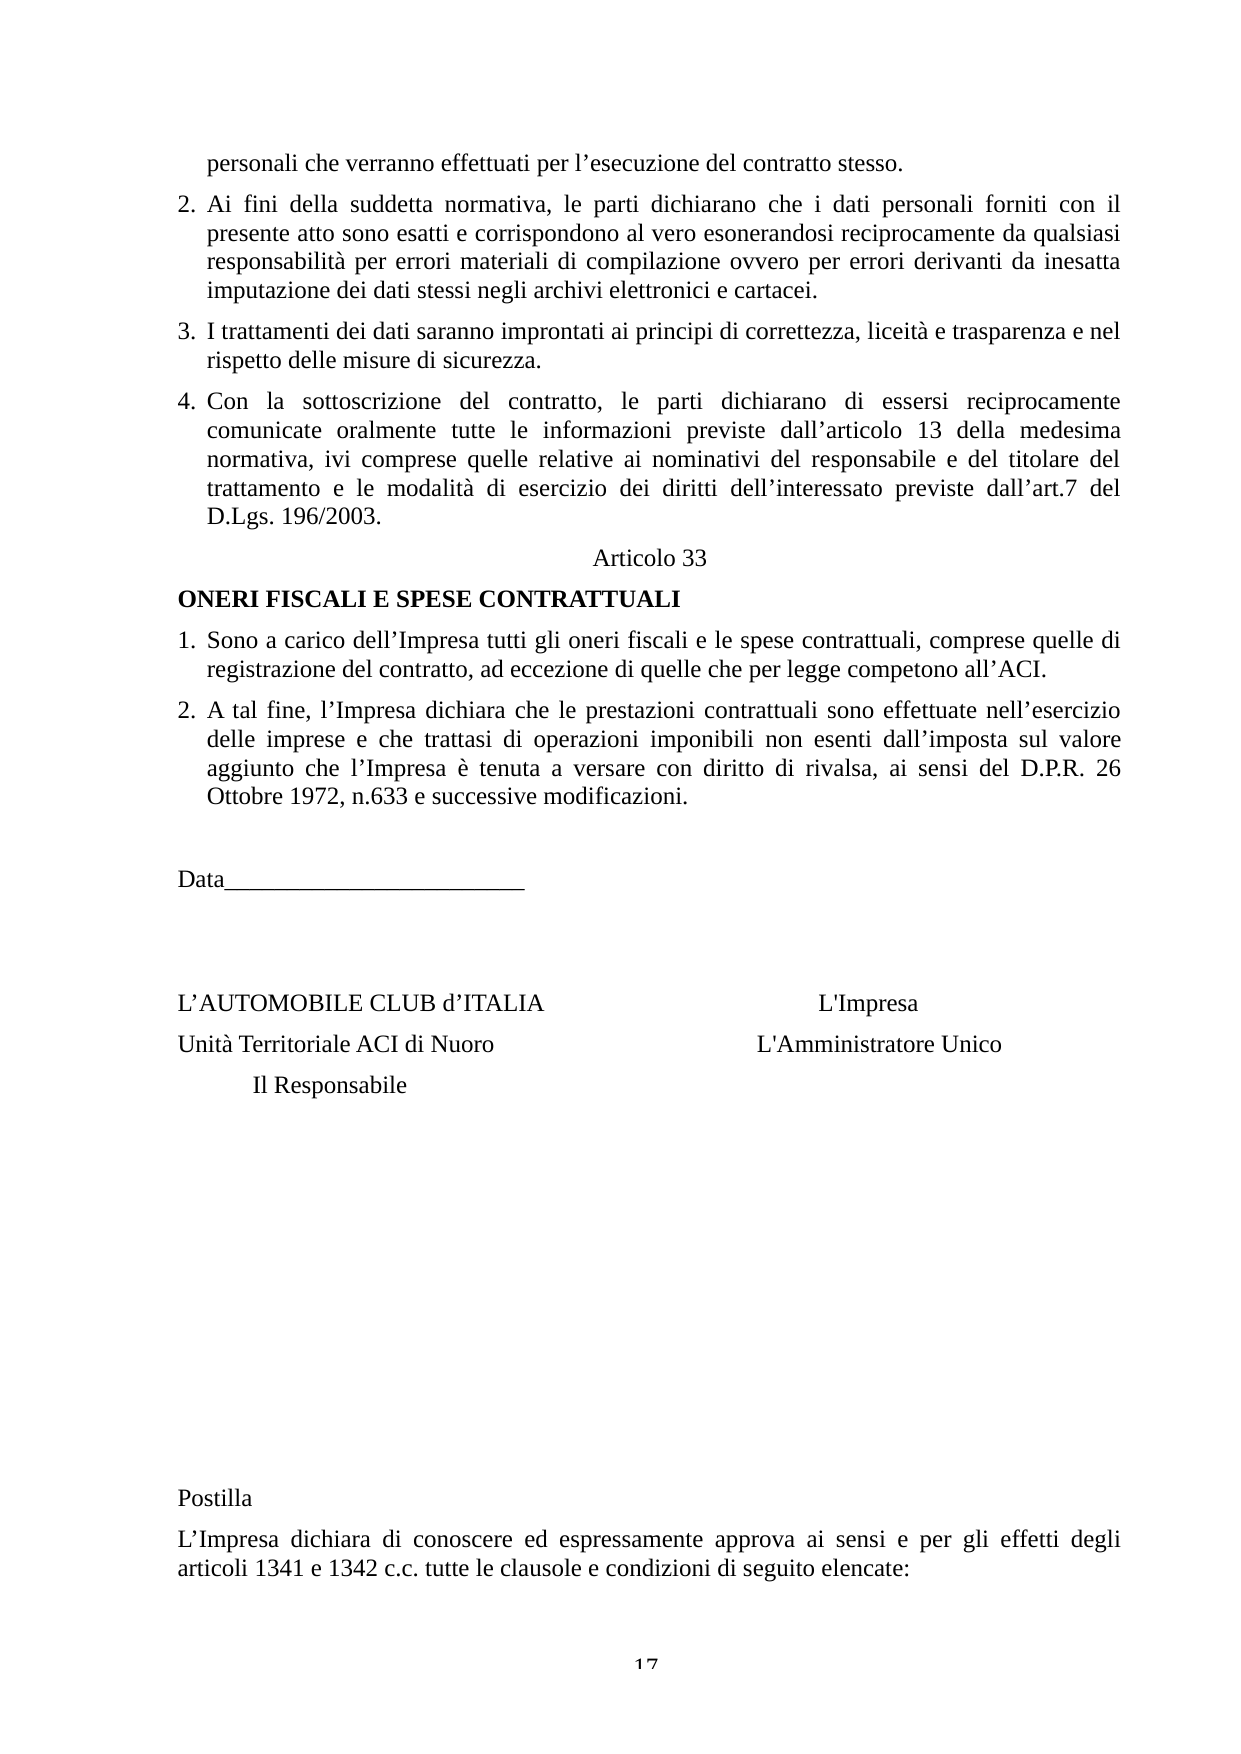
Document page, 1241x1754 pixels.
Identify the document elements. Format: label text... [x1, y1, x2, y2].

list I trattamenti dei dati saranno improntati ai principi di correttezza, liceità e trasparenza e nel rispetto delle misure di sicurezza. [177, 316, 1122, 374]
text Data________________________ [177, 864, 1122, 893]
text Il Responsabile [177, 1070, 1122, 1099]
text Unità Territoriale ACI di Nuoro L'Amministratore Unico [177, 1029, 1122, 1058]
text Postilla [177, 1483, 1122, 1511]
list A tal fine, l’Impresa dichiara che le prestazioni contrattuali sono effettuate nell’esercizio delle imprese e che trattasi di operazioni imponibili non esenti dall’imposta sul valore aggiunto che l’Impresa è tenuta a versare con diritto di rivalsa, ai sensi del D.P.R. 26 Ottobre 1972, n.633 e successive modificazioni. [177, 695, 1122, 810]
list Con la sottoscrizione del contratto, le parti dichiarano di essersi reciprocamente comunicate oralmente tutte le informazioni previste dall’articolo 13 della medesima normativa, ivi comprese quelle relative ai nominativi del responsabile e del titolare del trattamento e le modalità di esercizio dei diritti dell’interessato previste dall’art.7 del D.Lgs. 196/2003. [177, 386, 1122, 530]
text Articolo 33 [177, 543, 1122, 571]
text L’Impresa dichiara di conoscere ed espressamente approva ai sensi e per gli effetti degli articoli 1341 e 1342 c.c. tutte le clausole e condizioni di seguito elencate: [177, 1524, 1122, 1581]
list Sono a carico dell’Impresa tutti gli oneri fiscali e le spese contrattuali, comprese quelle di registrazione del contratto, ad eccezione di quelle che per legge competono all’ACI. [177, 625, 1122, 683]
list personali che verranno effettuati per l’esecuzione del contratto stesso. [177, 148, 1122, 176]
text ONERI FISCALI E SPESE CONTRATTUALI [177, 584, 1122, 613]
list Ai fini della suddetta normativa, le parti dichiarano che i dati personali forniti con il presente atto sono esatti e corrispondono al vero esonerandosi reciprocamente da qualsiasi responsabilità per errori materiali di compilazione ovvero per errori derivanti da inesatta imputazione dei dati stessi negli archivi elettronici e cartacei. [177, 189, 1122, 304]
text L’AUTOMOBILE CLUB d’ITALIA L'Impresa [177, 988, 1122, 1016]
